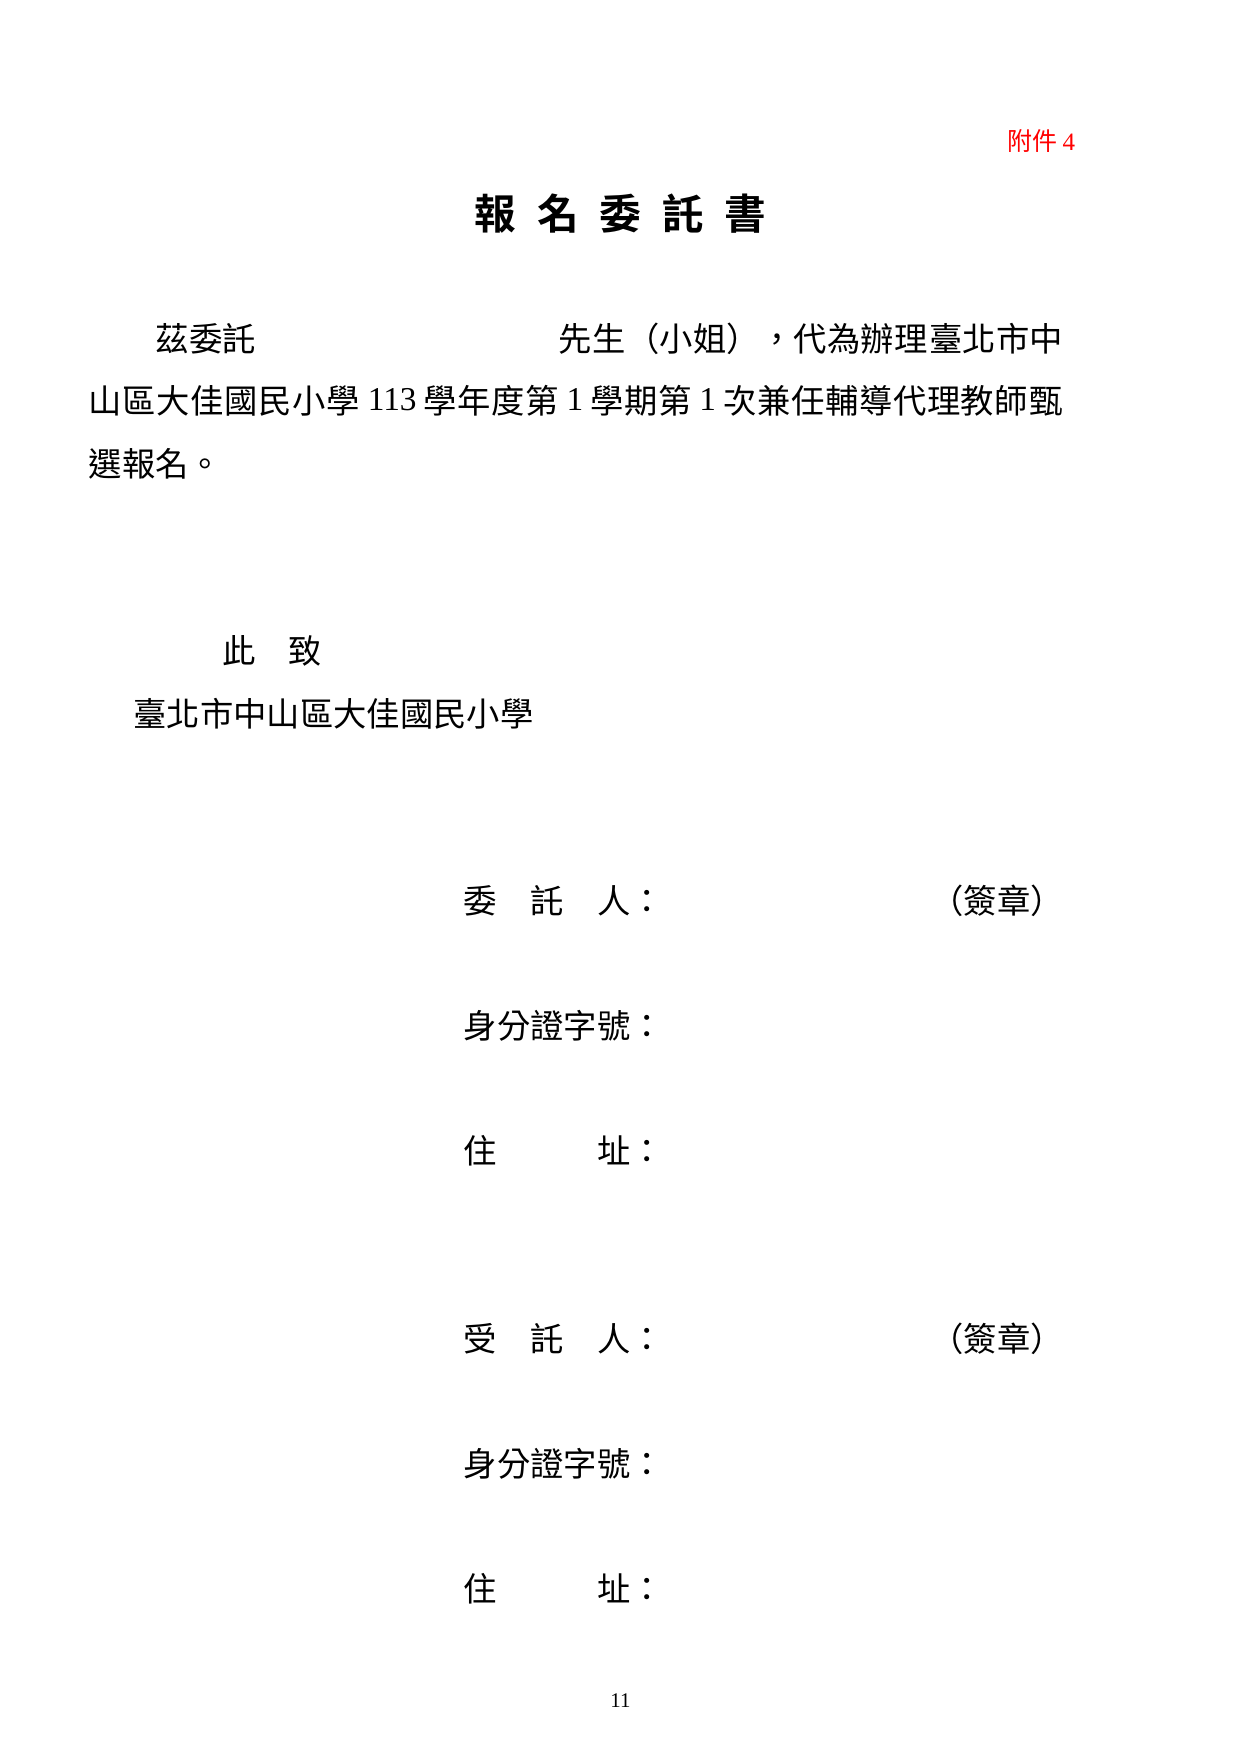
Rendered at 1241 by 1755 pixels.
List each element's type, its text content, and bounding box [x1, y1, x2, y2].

text 臺北市中山區大佳國民小學 [133, 670, 1152, 732]
text 受 託 人： （簽章） [464, 1295, 1152, 1357]
text 身分證字號： [464, 982, 1152, 1045]
text [992, 114, 1108, 166]
text 報 名 委 託 書 [89, 170, 1152, 232]
text 住 址： [464, 1107, 1152, 1170]
text 住 址： [464, 1545, 1152, 1607]
text 委 託 人： （簽章） [464, 857, 1152, 920]
text 附件4 [1007, 121, 1093, 157]
text 茲委託 先生（小姐），代為辦理臺北市中山區大佳國民小學113學年度第1學期第1次兼任輔導代理教師甄選報名。 [89, 295, 1063, 482]
text 身分證字號： [464, 1420, 1152, 1482]
text 此 致 [89, 607, 1152, 670]
